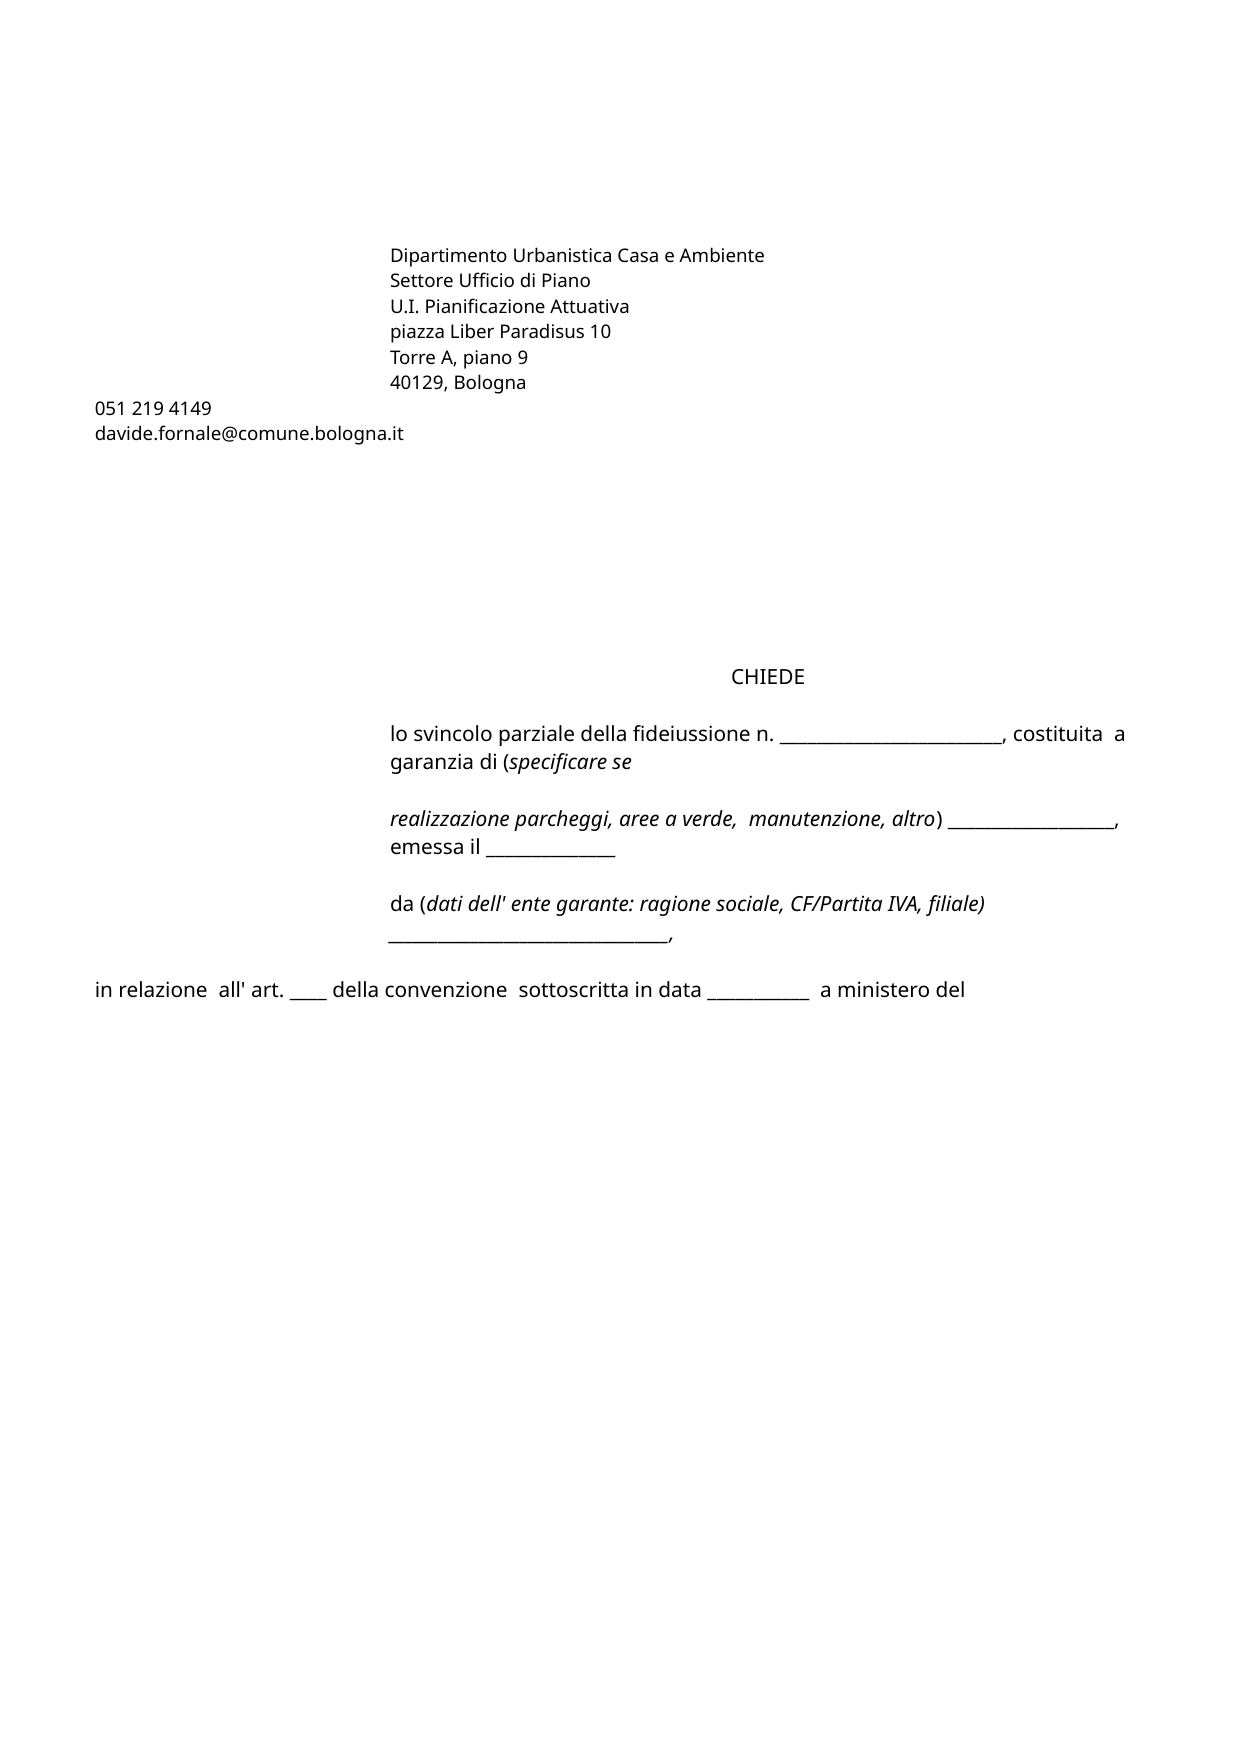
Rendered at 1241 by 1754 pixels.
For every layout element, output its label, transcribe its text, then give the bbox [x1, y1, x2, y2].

text lo svincolo parziale della fideiussione n. ________________________, costituita a garanzia di (specificare se [390, 719, 1146, 776]
text da (dati dell' ente garante: ragione sociale, CF/Partita IVA, filiale) __________________________________, [390, 889, 1146, 946]
text CHIEDE [390, 662, 1146, 690]
text in relazione all' art. ____ della convenzione sottoscritta in data ___________ a ministero del [94, 975, 1146, 1003]
text realizzazione parcheggi, aree a verde, manutenzione, altro) __________________, emessa il ______________ [390, 804, 1146, 861]
